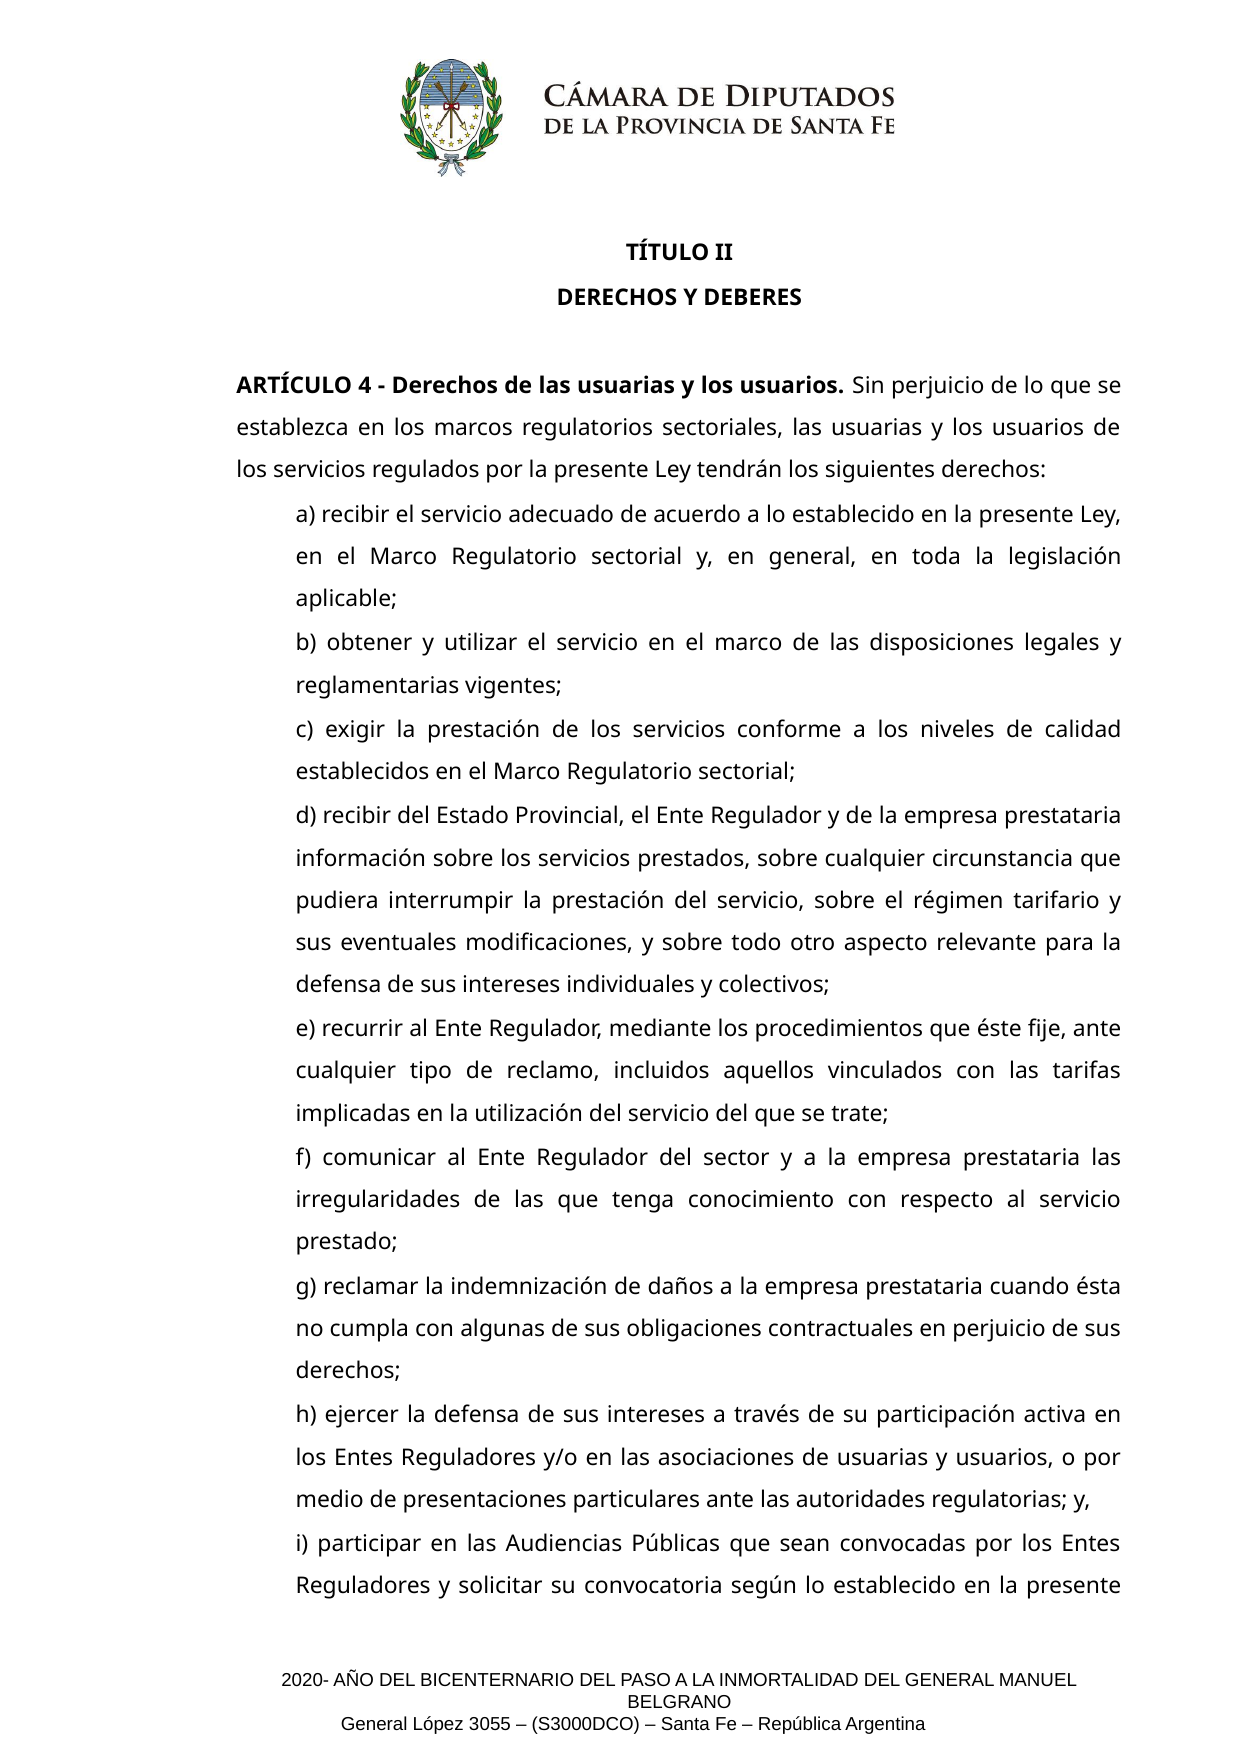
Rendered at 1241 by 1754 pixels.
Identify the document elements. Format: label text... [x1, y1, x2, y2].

text h) ejercer la defensa de sus intereses a través de su participación activa en los Entes Reguladores y/o en las asociaciones de usuarias y usuarios, o por medio de presentaciones particulares ante las autoridades regulatorias; y, [295, 1398, 1122, 1514]
text a) recibir el servicio adecuado de acuerdo a lo establecido en la presente Ley, en el Marco Regulatorio sectorial y, en general, en toda la legislación aplicable; [295, 498, 1122, 613]
picture [400, 59, 895, 181]
text f) comunicar al Ente Regulador del sector y a la empresa prestataria las irregularidades de las que tenga conocimiento con respecto al servicio prestado; [295, 1141, 1122, 1257]
text c) exigir la prestación de los servicios conforme a los niveles de calidad establecidos en el Marco Regulatorio sectorial; [295, 713, 1122, 786]
text DERECHOS Y DEBERES [236, 281, 1122, 312]
text b) obtener y utilizar el servicio en el marco de las disposiciones legales y reglamentarias vigentes; [295, 626, 1122, 700]
text d) recibir del Estado Provincial, el Ente Regulador y de la empresa prestataria información sobre los servicios prestados, sobre cualquier circunstancia que pudiera interrumpir la prestación del servicio, sobre el régimen tarifario y sus eventuales modificaciones, y sobre todo otro aspecto relevante para la defensa de sus intereses individuales y colectivos; [295, 799, 1122, 999]
text TÍTULO II [236, 236, 1122, 267]
text ARTÍCULO 4 - Derechos de las usuarias y los usuarios. Sin perjuicio de lo que se establezca en los marcos regulatorios sectoriales, las usuarias y los usuarios de los servicios regulados por la presente Ley tendrán los siguientes derechos: [236, 369, 1122, 485]
text e) recurrir al Ente Regulador, mediante los procedimientos que éste fije, ante cualquier tipo de reclamo, incluidos aquellos vinculados con las tarifas implicadas en la utilización del servicio del que se trate; [295, 1012, 1122, 1128]
text i) participar en las Audiencias Públicas que sean convocadas por los Entes Reguladores y solicitar su convocatoria según lo establecido en la presente [295, 1527, 1122, 1600]
text g) reclamar la indemnización de daños a la empresa prestataria cuando ésta no cumpla con algunas de sus obligaciones contractuales en perjuicio de sus derechos; [295, 1269, 1122, 1385]
